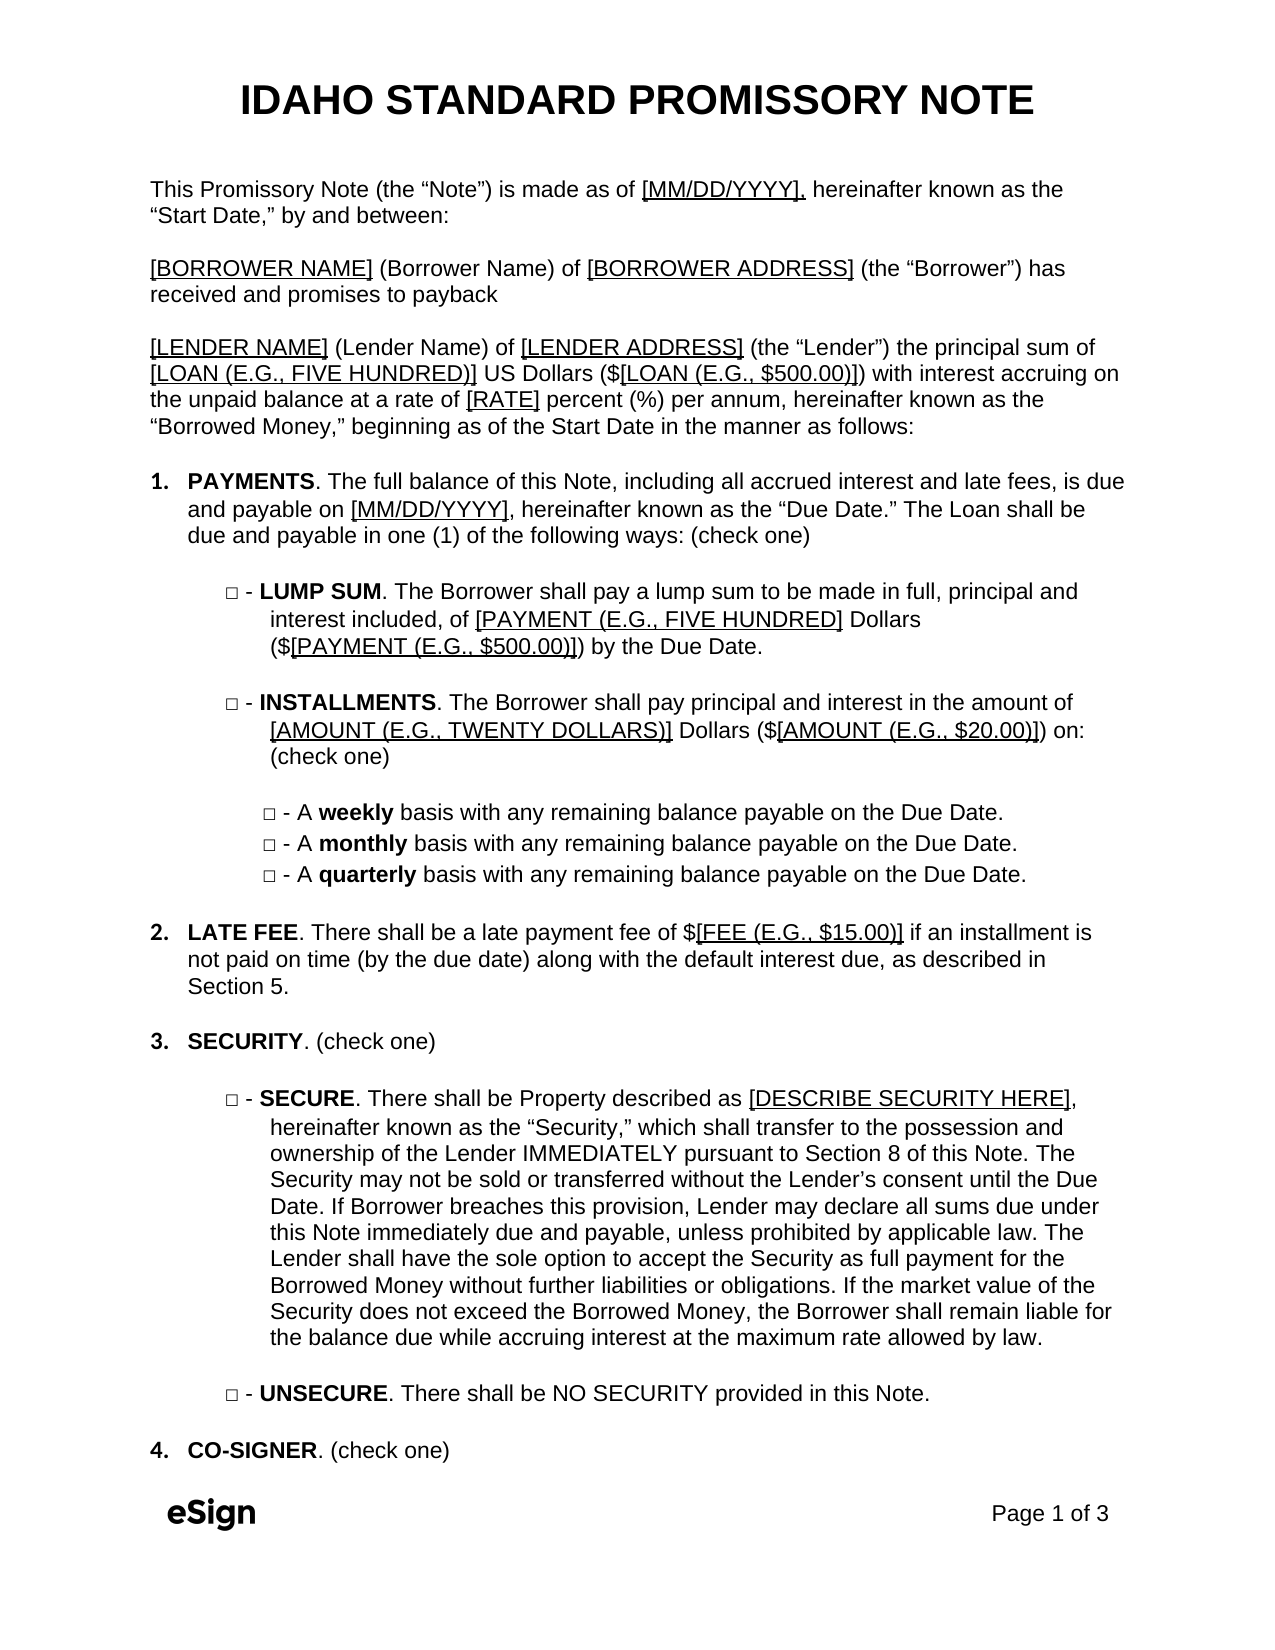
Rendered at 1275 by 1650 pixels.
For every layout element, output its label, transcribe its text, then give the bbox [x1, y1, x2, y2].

text interest included, of [PAYMENT (E.G., FIVE HUNDRED] Dollars [270, 606, 1125, 633]
text ☐ - INSTALLMENTS. The Borrower shall pay principal and interest in the amount of [225, 685, 1125, 717]
text [LENDER NAME] (Lender Name) of [LENDER ADDRESS] (the “Lender”) the principal sum of [LOAN (E.G., FIVE HUNDRED)] US Dollars ($[LOAN (E.G., $500.00)]) with interest accruing on the unpaid balance at a rate of [RATE] percent (%) per annum, hereinafter known as the “Borrowed Money,” beginning as of the Start Date in the manner as follows: [150, 334, 1125, 439]
text ☐ - A monthly basis with any remaining balance payable on the Due Date. [225, 827, 1125, 858]
list LATE FEE. There shall be a late payment fee of $[FEE (E.G., $15.00)] if an installment is not paid on time (by the due date) along with the default interest due, as described in Section 5. [150, 916, 1125, 999]
list CO-SIGNER. (check one) [150, 1435, 1125, 1465]
list PAYMENTS. The full balance of this Note, including all accrued interest and late fees, is due and payable on [MM/DD/YYYY], hereinafter known as the “Due Date.” The Loan shall be due and payable in one (1) of the following ways: (check one) [150, 466, 1125, 549]
text [BORROWER NAME] (Borrower Name) of [BORROWER ADDRESS] (the “Borrower”) has received and promises to payback [150, 255, 1125, 307]
list SECURITY. (check one) [150, 1025, 1125, 1056]
text hereinafter known as the “Security,” which shall transfer to the possession and ownership of the Lender IMMEDIATELY pursuant to Section 8 of this Note. The Security may not be sold or transferred without the Lender’s consent until the Due Date. If Borrower breaches this provision, Lender may declare all sums due under this Note immediately due and payable, unless prohibited by applicable law. The Lender shall have the sole option to accept the Security as full payment for the Borrowed Money without further liabilities or obligations. If the market value of the Security does not exceed the Borrowed Money, the Borrower shall remain liable for the balance due while accruing interest at the maximum rate allowed by law. [270, 1113, 1125, 1351]
text ($[PAYMENT (E.G., $500.00)]) by the Due Date. [270, 633, 1125, 659]
text ☐ - LUMP SUM. The Borrower shall pay a lump sum to be made in full, principal and [225, 575, 1125, 606]
text This Promissory Note (the “Note”) is made as of [MM/DD/YYYY], hereinafter known as the “Start Date,” by and between: [150, 176, 1125, 228]
text [AMOUNT (E.G., TWENTY DOLLARS)] Dollars ($[AMOUNT (E.G., $20.00)]) on: (check one) [270, 717, 1125, 769]
text ☐ - UNSECURE. There shall be NO SECURITY provided in this Note. [225, 1377, 1125, 1408]
text ☐ - A quarterly basis with any remaining balance payable on the Due Date. [225, 858, 1125, 889]
text ☐ - SECURE. There shall be Property described as [DESCRIBE SECURITY HERE], [225, 1082, 1125, 1113]
text ☐ - A weekly basis with any remaining balance payable on the Due Date. [225, 796, 1125, 827]
subtitle IDAHO STANDARD PROMISSORY NOTE [150, 75, 1125, 123]
